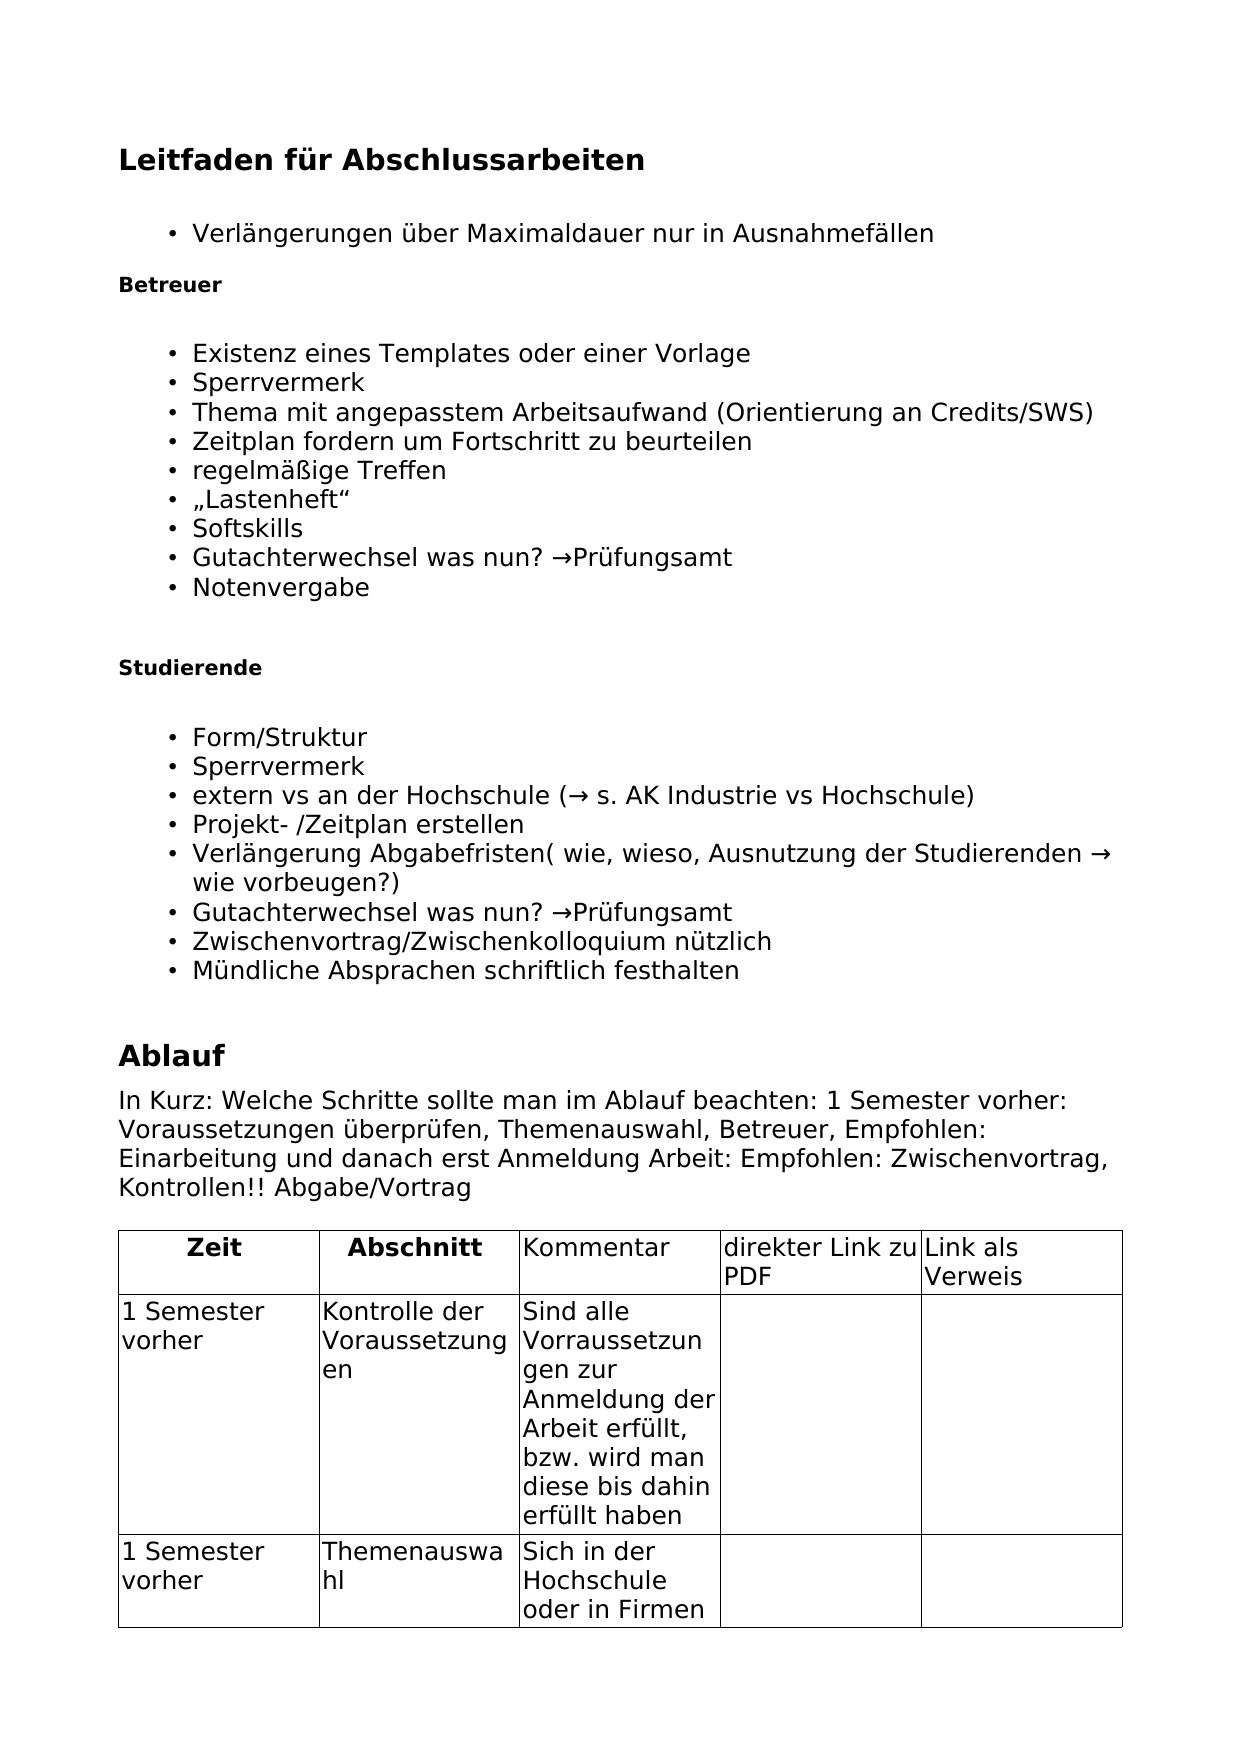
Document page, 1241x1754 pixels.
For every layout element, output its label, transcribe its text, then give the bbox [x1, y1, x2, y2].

list „Lastenheft“ [177, 485, 1122, 514]
list Gutachterwechsel was nun? →Prüfungsamt [177, 898, 1122, 927]
subtitle Betreuer [118, 273, 1122, 297]
table_cell [721, 1295, 921, 1534]
list Existenz eines Templates oder einer Vorlage [177, 339, 1122, 369]
list Sperrvermerk [177, 752, 1122, 781]
table_cell Sind alle Vorraussetzungen zur Anmeldung der Arbeit erfüllt, bzw. wird man diese bis dahin erfüllt haben [520, 1295, 720, 1534]
table_cell Kontrolle der Voraussetzungen [320, 1295, 519, 1534]
list Verlängerung Abgabefristen( wie, wieso, Ausnutzung der Studierenden → wie vorbeugen?) [177, 839, 1122, 898]
table_header Kommentar [520, 1231, 720, 1294]
list Projekt- /Zeitplan erstellen [177, 810, 1122, 839]
list Gutachterwechsel was nun? →Prüfungsamt [177, 544, 1122, 573]
list Notenvergabe [177, 573, 1122, 602]
table_cell 1 Semester vorher [119, 1535, 319, 1627]
list Sperrvermerk [177, 369, 1122, 398]
table_header direkter Link zu PDF [721, 1231, 921, 1294]
list Thema mit angepasstem Arbeitsaufwand (Orientierung an Credits/SWS) [177, 398, 1122, 427]
list regelmäßige Treffen [177, 456, 1122, 485]
table_header Zeit [119, 1231, 319, 1294]
table_cell Sich in der Hochschule oder in Firmen [520, 1535, 720, 1627]
list Zeitplan fordern um Fortschritt zu beurteilen [177, 427, 1122, 456]
table_cell [922, 1295, 1122, 1534]
list Zwischenvortrag/Zwischenkolloquium nützlich [177, 927, 1122, 956]
list extern vs an der Hochschule (→ s. AK Industrie vs Hochschule) [177, 781, 1122, 810]
list Verlängerungen über Maximaldauer nur in Ausnahmefällen [177, 219, 1122, 248]
subtitle Leitfaden für Abschlussarbeiten [118, 143, 1122, 177]
table_cell 1 Semester vorher [119, 1295, 319, 1534]
list Softskills [177, 514, 1122, 544]
table_cell [721, 1535, 921, 1627]
text In Kurz: Welche Schritte sollte man im Ablauf beachten: 1 Semester vorher: Voraussetzungen überprüfen, Themenauswahl, Betreuer, Empfohlen: Einarbeitung und danach erst Anmeldung Arbeit: Empfohlen: Zwischenvortrag, Kontrollen!! Abgabe/Vortrag [118, 1086, 1122, 1203]
subtitle Ablauf [118, 1040, 1122, 1074]
table_header Link als Verweis [922, 1231, 1122, 1294]
list Form/Struktur [177, 723, 1122, 752]
table_header Abschnitt [320, 1231, 519, 1294]
subtitle Studierende [118, 656, 1122, 681]
list Mündliche Absprachen schriftlich festhalten [177, 956, 1122, 985]
table_cell [922, 1535, 1122, 1627]
table_cell Themenauswahl [320, 1535, 519, 1627]
